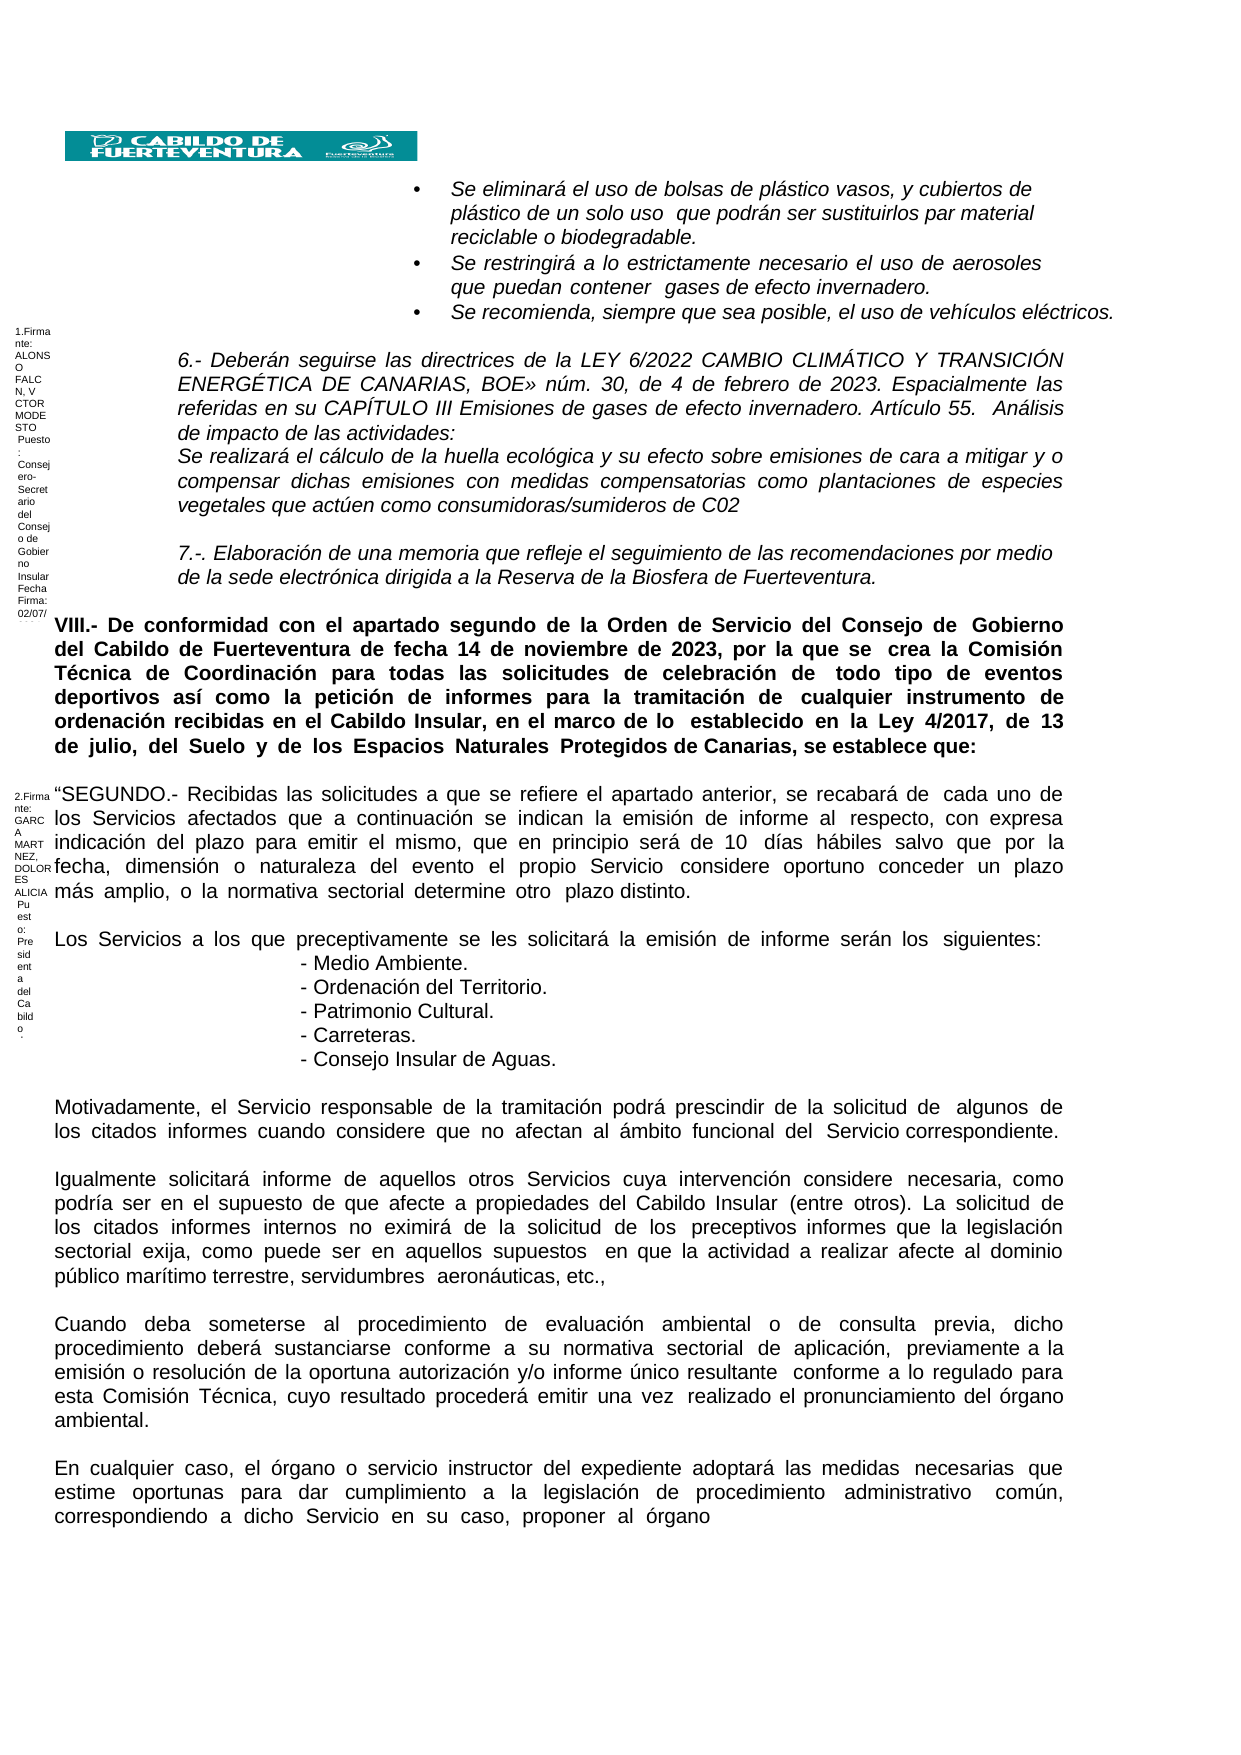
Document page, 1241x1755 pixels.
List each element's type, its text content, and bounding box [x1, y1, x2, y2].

text Los Servicios a los que preceptivamente se les solicitará la emisión de informe serán los siguientes: [54, 927, 1064, 951]
text 6.- Deberán seguirse las directrices de la LEY 6/2022 CAMBIO CLIMÁTICO Y TRANSICIÓN ENERGÉTICA DE CANARIAS, BOE» núm. 30, de 4 de febrero de 2023. Espacialmente las referidas en su CAPÍTULO III Emisiones de gases de efecto invernadero. Artículo 55. Análisis de impacto de las actividades: [177, 348, 1064, 444]
picture [366, 1708, 957, 1725]
list Medio Ambiente. [300, 951, 1241, 975]
list Ordenación del Territorio. [300, 975, 1241, 999]
list Se restringirá a lo estrictamente necesario el uso de aerosoles que puedan contener gases de efecto invernadero. [413, 251, 1063, 299]
list Patrimonio Cultural. [300, 999, 1241, 1023]
list Carreteras. [300, 1023, 1241, 1047]
text Se realizará el cálculo de la huella ecológica y su efecto sobre emisiones de cara a mitigar y o compensar dichas emisiones con medidas compensatorias como plantaciones de especies vegetales que actúen como consumidoras/sumideros de C02 [177, 444, 1064, 517]
text “SEGUNDO.- Recibidas las solicitudes a que se refiere el apartado anterior, se recabará de cada uno de los Servicios afectados que a continuación se indican la emisión de informe al respecto, con expresa indicación del plazo para emitir el mismo, que en principio será de 10 días hábiles salvo que por la fecha, dimensión o naturaleza del evento el propio Servicio considere oportuno conceder un plazo más amplio, o la normativa sectorial determine otro plazo distinto. [54, 782, 1064, 903]
text En cualquier caso, el órgano o servicio instructor del expediente adoptará las medidas necesarias que estime oportunas para dar cumplimiento a la legislación de procedimiento administrativo común, correspondiendo a dicho Servicio en su caso, proponer al órgano [54, 1456, 1064, 1528]
text Igualmente solicitará informe de aquellos otros Servicios cuya intervención considere necesaria, como podría ser en el supuesto de que afecte a propiedades del Cabildo Insular (entre otros). La solicitud de los citados informes internos no eximirá de la solicitud de los preceptivos informes que la legislación sectorial exija, como puede ser en aquellos supuestos en que la actividad a realizar afecte al dominio público marítimo terrestre, servidumbres aeronáuticas, etc., [54, 1167, 1064, 1288]
list Puesto: Presidenta del Cabildo de Fuerteventura Fecha Firma: 02/07/2024 12:18:58 [17, 899, 34, 1038]
list [13, 325, 52, 621]
list Se eliminará el uso de bolsas de plástico vasos, y cubiertos de plástico de un solo uso que podrán ser sustituirlos par material reciclable o biodegradable. [413, 177, 1059, 249]
text 7.-. Elaboración de una memoria que refleje el seguimiento de las recomendaciones por medio de la sede electrónica dirigida a la Reserva de la Biosfera de Fuerteventura. [177, 541, 1054, 589]
text Cuando deba someterse al procedimiento de evaluación ambiental o de consulta previa, dicho procedimiento deberá sustanciarse conforme a su normativa sectorial de aplicación, previamente a la emisión o resolución de la oportuna autorización y/o informe único resultante conforme a lo regulado para esta Comisión Técnica, cuyo resultado procederá emitir una vez realizado el pronunciamiento del órgano ambiental. [54, 1311, 1064, 1432]
subtitle VIII.- De conformidad con el apartado segundo de la Orden de Servicio del Consejo de Gobierno del Cabildo de Fuerteventura de fecha 14 de noviembre de 2023, por la que se crea la Comisión Técnica de Coordinación para todas las solicitudes de celebración de todo tipo de eventos deportivos así como la petición de informes para la tramitación de cualquier instrumento de ordenación recibidas en el Cabildo Insular, en el marco de lo establecido en la Ley 4/2017, de 13 de julio, del Suelo y de los Espacios Naturales Protegidos de Canarias, se establece que: [54, 613, 1064, 758]
list Puesto: Consejero-Secretario del Consejo de Gobierno Insular Fecha Firma: 02/07/2024 10:02:19 [18, 434, 51, 621]
text Motivadamente, el Servicio responsable de la tramitación podrá prescindir de la solicitud de algunos de los citados informes cuando considere que no afectan al ámbito funcional del Servicio correspondiente. [54, 1094, 1064, 1143]
list Consejo Insular de Aguas. [300, 1047, 1241, 1071]
list 1.Firmante: ALONSO FALC N, V CTOR MODESTO [15, 326, 52, 433]
list 2.Firmante: GARC A MART NEZ, DOLORES ALICIA [14, 790, 52, 898]
list [12, 789, 52, 1038]
list Se recomienda, siempre que sea posible, el uso de vehículos eléctricos. [413, 300, 1241, 324]
picture [65, 131, 418, 161]
